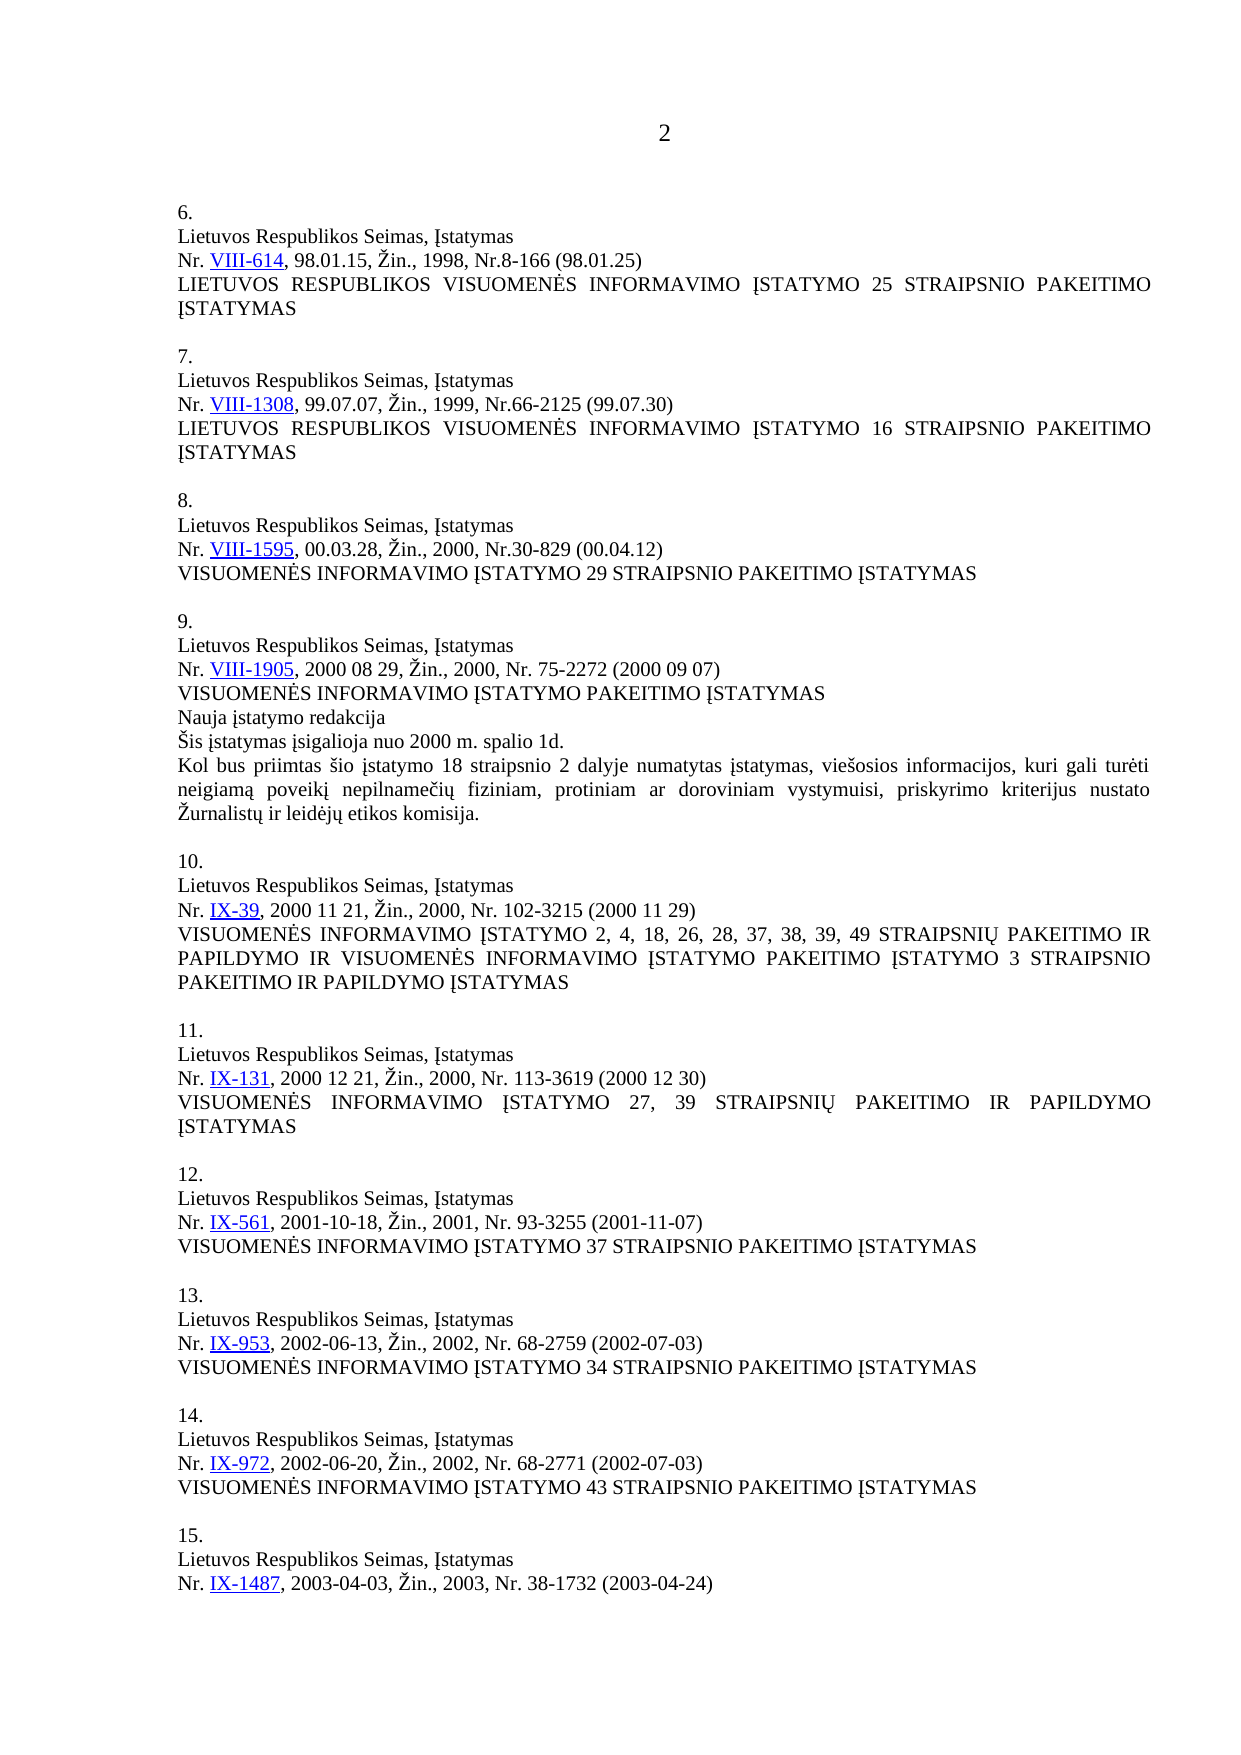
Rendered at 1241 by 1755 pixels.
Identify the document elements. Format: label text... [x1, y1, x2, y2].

text Lietuvos Respublikos Seimas, Įstatymas [177, 1307, 1152, 1331]
text Šis įstatymas įsigalioja nuo 2000 m. spalio 1d. [177, 729, 1152, 753]
text 9. [177, 609, 1152, 633]
text VISUOMENĖS INFORMAVIMO ĮSTATYMO 37 STRAIPSNIO PAKEITIMO ĮSTATYMAS [177, 1234, 1152, 1258]
text Nr. IX-972, 2002-06-20, Žin., 2002, Nr. 68-2771 (2002-07-03) [177, 1451, 1152, 1475]
text 14. [177, 1403, 1152, 1427]
text Lietuvos Respublikos Seimas, Įstatymas [177, 1547, 1152, 1571]
text LIETUVOS RESPUBLIKOS VISUOMENĖS INFORMAVIMO ĮSTATYMO 25 STRAIPSNIO PAKEITIMO ĮSTATYMAS [177, 272, 1152, 320]
text VISUOMENĖS INFORMAVIMO ĮSTATYMO PAKEITIMO ĮSTATYMAS [177, 681, 1152, 705]
text VISUOMENĖS INFORMAVIMO ĮSTATYMO 27, 39 STRAIPSNIŲ PAKEITIMO IR PAPILDYMO ĮSTATYMAS [177, 1090, 1152, 1138]
text 13. [177, 1282, 1152, 1307]
text Lietuvos Respublikos Seimas, Įstatymas [177, 1186, 1152, 1210]
text LIETUVOS RESPUBLIKOS VISUOMENĖS INFORMAVIMO ĮSTATYMO 16 STRAIPSNIO PAKEITIMO ĮSTATYMAS [177, 416, 1152, 464]
text 7. [177, 344, 1152, 368]
text Kol bus priimtas šio įstatymo 18 straipsnio 2 dalyje numatytas įstatymas, viešosios informacijos, kuri gali turėti neigiamą poveikį nepilnamečių fiziniam, protiniam ar doroviniam vystymuisi, priskyrimo kriterijus nustato Žurnalistų ir leidėjų etikos komisija. [177, 753, 1152, 825]
text Nr. IX-561, 2001-10-18, Žin., 2001, Nr. 93-3255 (2001-11-07) [177, 1210, 1152, 1234]
text Nr. VIII-1308, 99.07.07, Žin., 1999, Nr.66-2125 (99.07.30) [177, 392, 1152, 416]
text Lietuvos Respublikos Seimas, Įstatymas [177, 368, 1152, 392]
text Lietuvos Respublikos Seimas, Įstatymas [177, 224, 1152, 248]
text 15. [177, 1523, 1152, 1547]
text 8. [177, 488, 1152, 512]
text Nr. VIII-1905, 2000 08 29, Žin., 2000, Nr. 75-2272 (2000 09 07) [177, 657, 1152, 681]
text Nr. VIII-1595, 00.03.28, Žin., 2000, Nr.30-829 (00.04.12) [177, 537, 1152, 561]
text Nauja įstatymo redakcija [177, 705, 1152, 729]
text VISUOMENĖS INFORMAVIMO ĮSTATYMO 29 STRAIPSNIO PAKEITIMO ĮSTATYMAS [177, 561, 1152, 585]
text Lietuvos Respublikos Seimas, Įstatymas [177, 873, 1152, 897]
text Nr. IX-131, 2000 12 21, Žin., 2000, Nr. 113-3619 (2000 12 30) [177, 1066, 1152, 1090]
text VISUOMENĖS INFORMAVIMO ĮSTATYMO 34 STRAIPSNIO PAKEITIMO ĮSTATYMAS [177, 1355, 1152, 1379]
text 11. [177, 1018, 1152, 1042]
text Nr. IX-39, 2000 11 21, Žin., 2000, Nr. 102-3215 (2000 11 29) [177, 897, 1152, 922]
text 6. [177, 200, 1152, 224]
text Nr. VIII-614, 98.01.15, Žin., 1998, Nr.8-166 (98.01.25) [177, 248, 1152, 272]
text Nr. IX-1487, 2003-04-03, Žin., 2003, Nr. 38-1732 (2003-04-24) [177, 1571, 1152, 1595]
text Lietuvos Respublikos Seimas, Įstatymas [177, 1042, 1152, 1066]
text VISUOMENĖS INFORMAVIMO ĮSTATYMO 43 STRAIPSNIO PAKEITIMO ĮSTATYMAS [177, 1475, 1152, 1499]
text Nr. IX-953, 2002-06-13, Žin., 2002, Nr. 68-2759 (2002-07-03) [177, 1331, 1152, 1355]
text 10. [177, 849, 1152, 873]
text Lietuvos Respublikos Seimas, Įstatymas [177, 633, 1152, 657]
text VISUOMENĖS INFORMAVIMO ĮSTATYMO 2, 4, 18, 26, 28, 37, 38, 39, 49 STRAIPSNIŲ PAKEITIMO IR PAPILDYMO IR VISUOMENĖS INFORMAVIMO ĮSTATYMO PAKEITIMO ĮSTATYMO 3 STRAIPSNIO PAKEITIMO IR PAPILDYMO ĮSTATYMAS [177, 922, 1152, 994]
text 12. [177, 1162, 1152, 1186]
text Lietuvos Respublikos Seimas, Įstatymas [177, 512, 1152, 537]
text Lietuvos Respublikos Seimas, Įstatymas [177, 1427, 1152, 1451]
